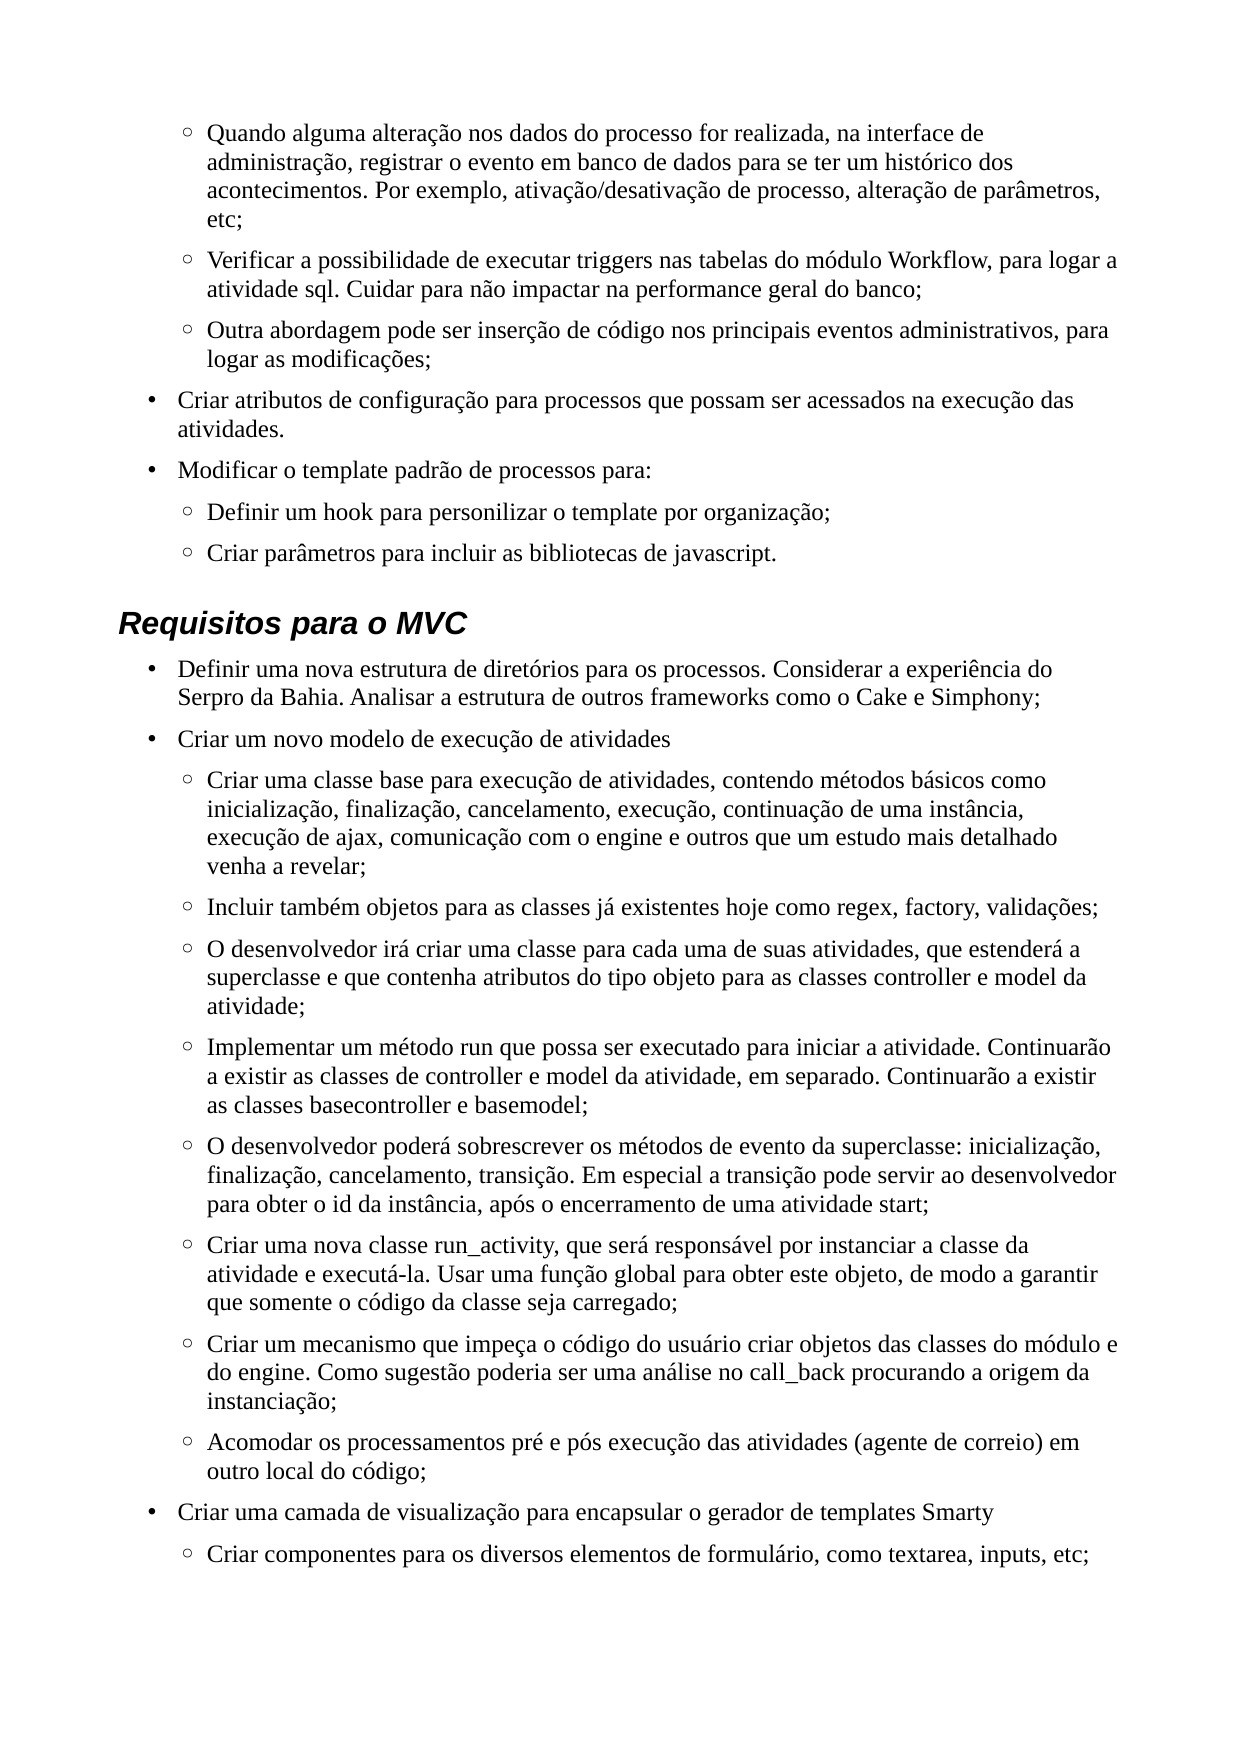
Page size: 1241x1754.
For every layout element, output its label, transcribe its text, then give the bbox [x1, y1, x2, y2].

list Definir uma nova estrutura de diretórios para os processos. Considerar a experiência do Serpro da Bahia. Analisar a estrutura de outros frameworks como o Cake e Simphony; [148, 654, 1122, 711]
list Outra abordagem pode ser inserção de código nos principais eventos administrativos, para logar as modificações; [177, 316, 1122, 373]
subtitle Requisitos para o MVC [118, 604, 1122, 641]
list O desenvolvedor poderá sobrescrever os métodos de evento da superclasse: inicialização, finalização, cancelamento, transição. Em especial a transição pode servir ao desenvolvedor para obter o id da instância, após o encerramento de uma atividade start; [177, 1131, 1122, 1217]
list Acomodar os processamentos pré e pós execução das atividades (agente de correio) em outro local do código; [177, 1427, 1122, 1485]
list Modificar o template padrão de processos para: [148, 456, 1122, 484]
list Criar parâmetros para incluir as bibliotecas de javascript. [177, 538, 1122, 567]
list Criar um mecanismo que impeça o código do usuário criar objetos das classes do módulo e do engine. Como sugestão poderia ser uma análise no call_back procurando a origem da instanciação; [177, 1329, 1122, 1415]
list Criar uma camada de visualização para encapsular o gerador de templates Smarty [148, 1497, 1122, 1526]
list Implementar um método run que possa ser executado para iniciar a atividade. Continuarão a existir as classes de controller e model da atividade, em separado. Continuarão a existir as classes basecontroller e basemodel; [177, 1032, 1122, 1119]
list Criar componentes para os diversos elementos de formulário, como textarea, inputs, etc; [177, 1539, 1122, 1567]
list Definir um hook para personilizar o template por organização; [177, 497, 1122, 526]
list Verificar a possibilidade de executar triggers nas tabelas do módulo Workflow, para logar a atividade sql. Cuidar para não impactar na performance geral do banco; [177, 246, 1122, 303]
list Criar uma classe base para execução de atividades, contendo métodos básicos como inicialização, finalização, cancelamento, execução, continuação de uma instância, execução de ajax, comunicação com o engine e outros que um estudo mais detalhado venha a revelar; [177, 765, 1122, 880]
list Criar uma nova classe run_activity, que será responsável por instanciar a classe da atividade e executá-la. Usar uma função global para obter este objeto, de modo a garantir que somente o código da classe seja carregado; [177, 1230, 1122, 1316]
list Quando alguma alteração nos dados do processo for realizada, na interface de administração, registrar o evento em banco de dados para se ter um histórico dos acontecimentos. Por exemplo, ativação/desativação de processo, alteração de parâmetros, etc; [177, 118, 1122, 233]
list Criar atributos de configuração para processos que possam ser acessados na execução das atividades. [148, 386, 1122, 443]
list O desenvolvedor irá criar uma classe para cada uma de suas atividades, que estenderá a superclasse e que contenha atributos do tipo objeto para as classes controller e model da atividade; [177, 934, 1122, 1020]
list Criar um novo modelo de execução de atividades [148, 724, 1122, 752]
list Incluir também objetos para as classes já existentes hoje como regex, factory, validações; [177, 892, 1122, 921]
